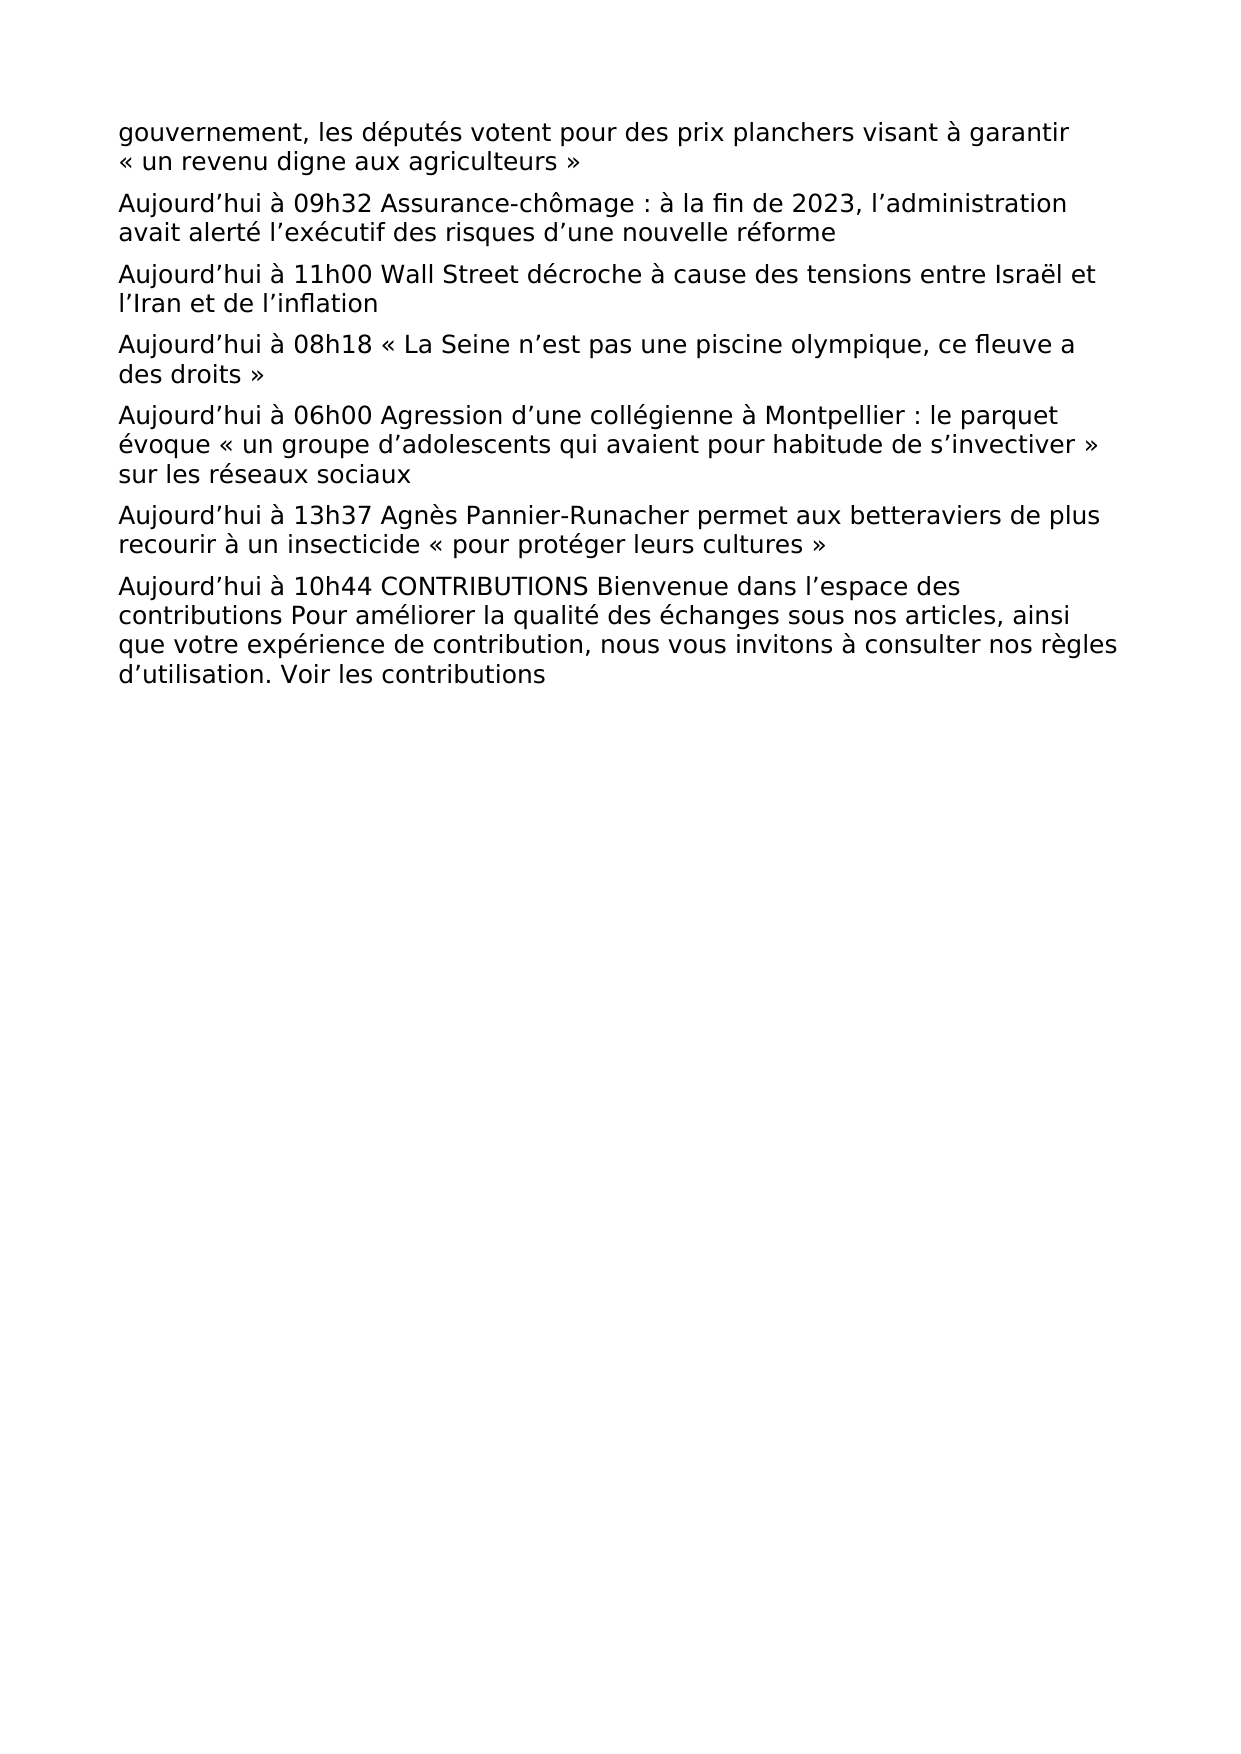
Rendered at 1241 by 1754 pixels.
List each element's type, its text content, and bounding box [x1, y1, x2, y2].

text Aujourd’hui à 08h18 « La Seine n’est pas une piscine olympique, ce fleuve a des droits » [118, 331, 1122, 389]
text Aujourd’hui à 06h00 Agression d’une collégienne à Montpellier : le parquet évoque « un groupe d’adolescents qui avaient pour habitude de s’invectiver » sur les réseaux sociaux [118, 401, 1122, 489]
text Aujourd’hui à 10h44 CONTRIBUTIONS Bienvenue dans l’espace des contributions Pour améliorer la qualité des échanges sous nos articles, ainsi que votre expérience de contribution, nous vous invitons à consulter nos règles d’utilisation. Voir les contributions [118, 572, 1122, 689]
text Aujourd’hui à 09h32 Assurance-chômage : à la fin de 2023, l’administration avait alerté l’exécutif des risques d’une nouvelle réforme [118, 189, 1122, 247]
text Aujourd’hui à 13h37 Agnès Pannier-Runacher permet aux betteraviers de plus recourir à un insecticide « pour protéger leurs cultures » [118, 501, 1122, 560]
text Aujourd’hui à 11h00 Wall Street décroche à cause des tensions entre Israël et l’Iran et de l’inflation [118, 260, 1122, 318]
text gouvernement, les députés votent pour des prix planchers visant à garantir « un revenu digne aux agriculteurs » [118, 118, 1122, 176]
